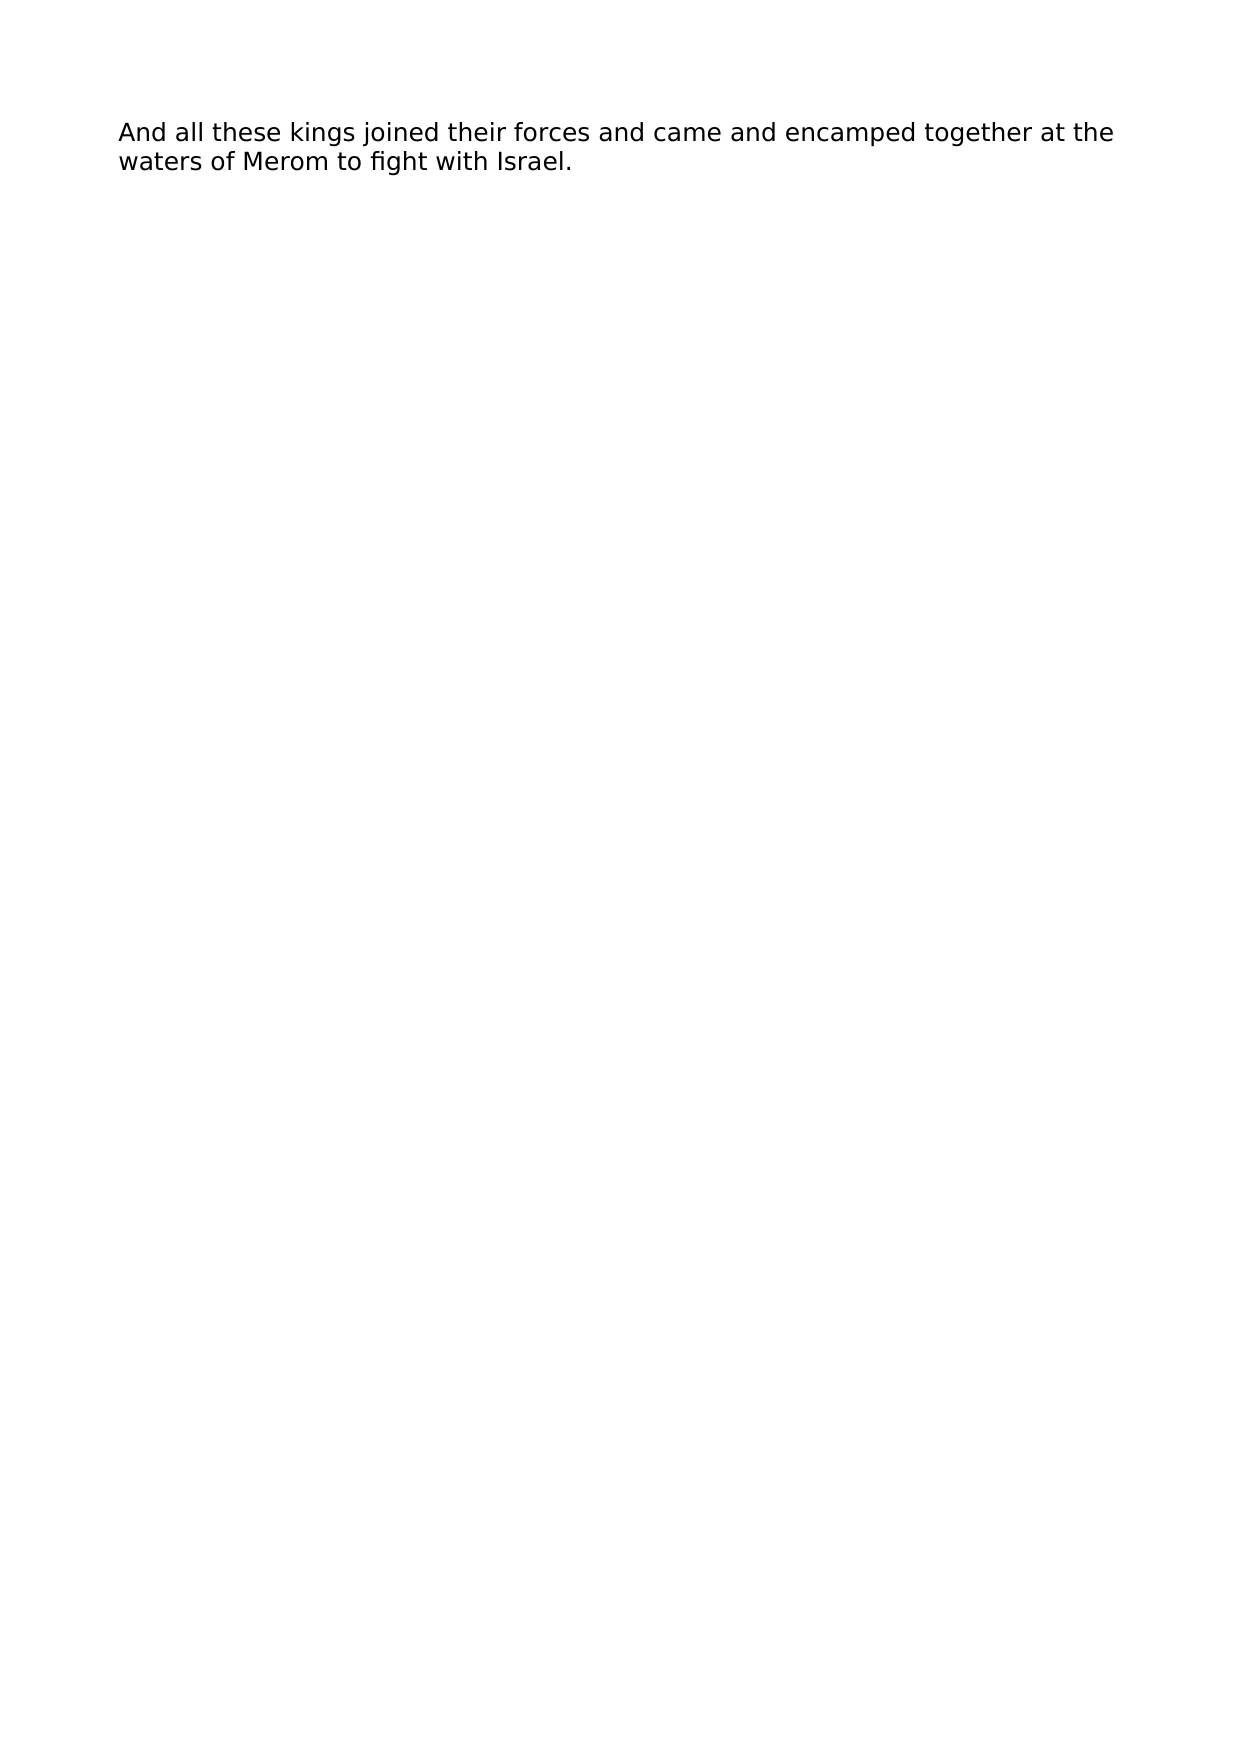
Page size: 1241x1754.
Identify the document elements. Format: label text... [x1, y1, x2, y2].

text And all these kings joined their forces and came and encamped together at the waters of Merom to fight with Israel. [118, 118, 1122, 176]
